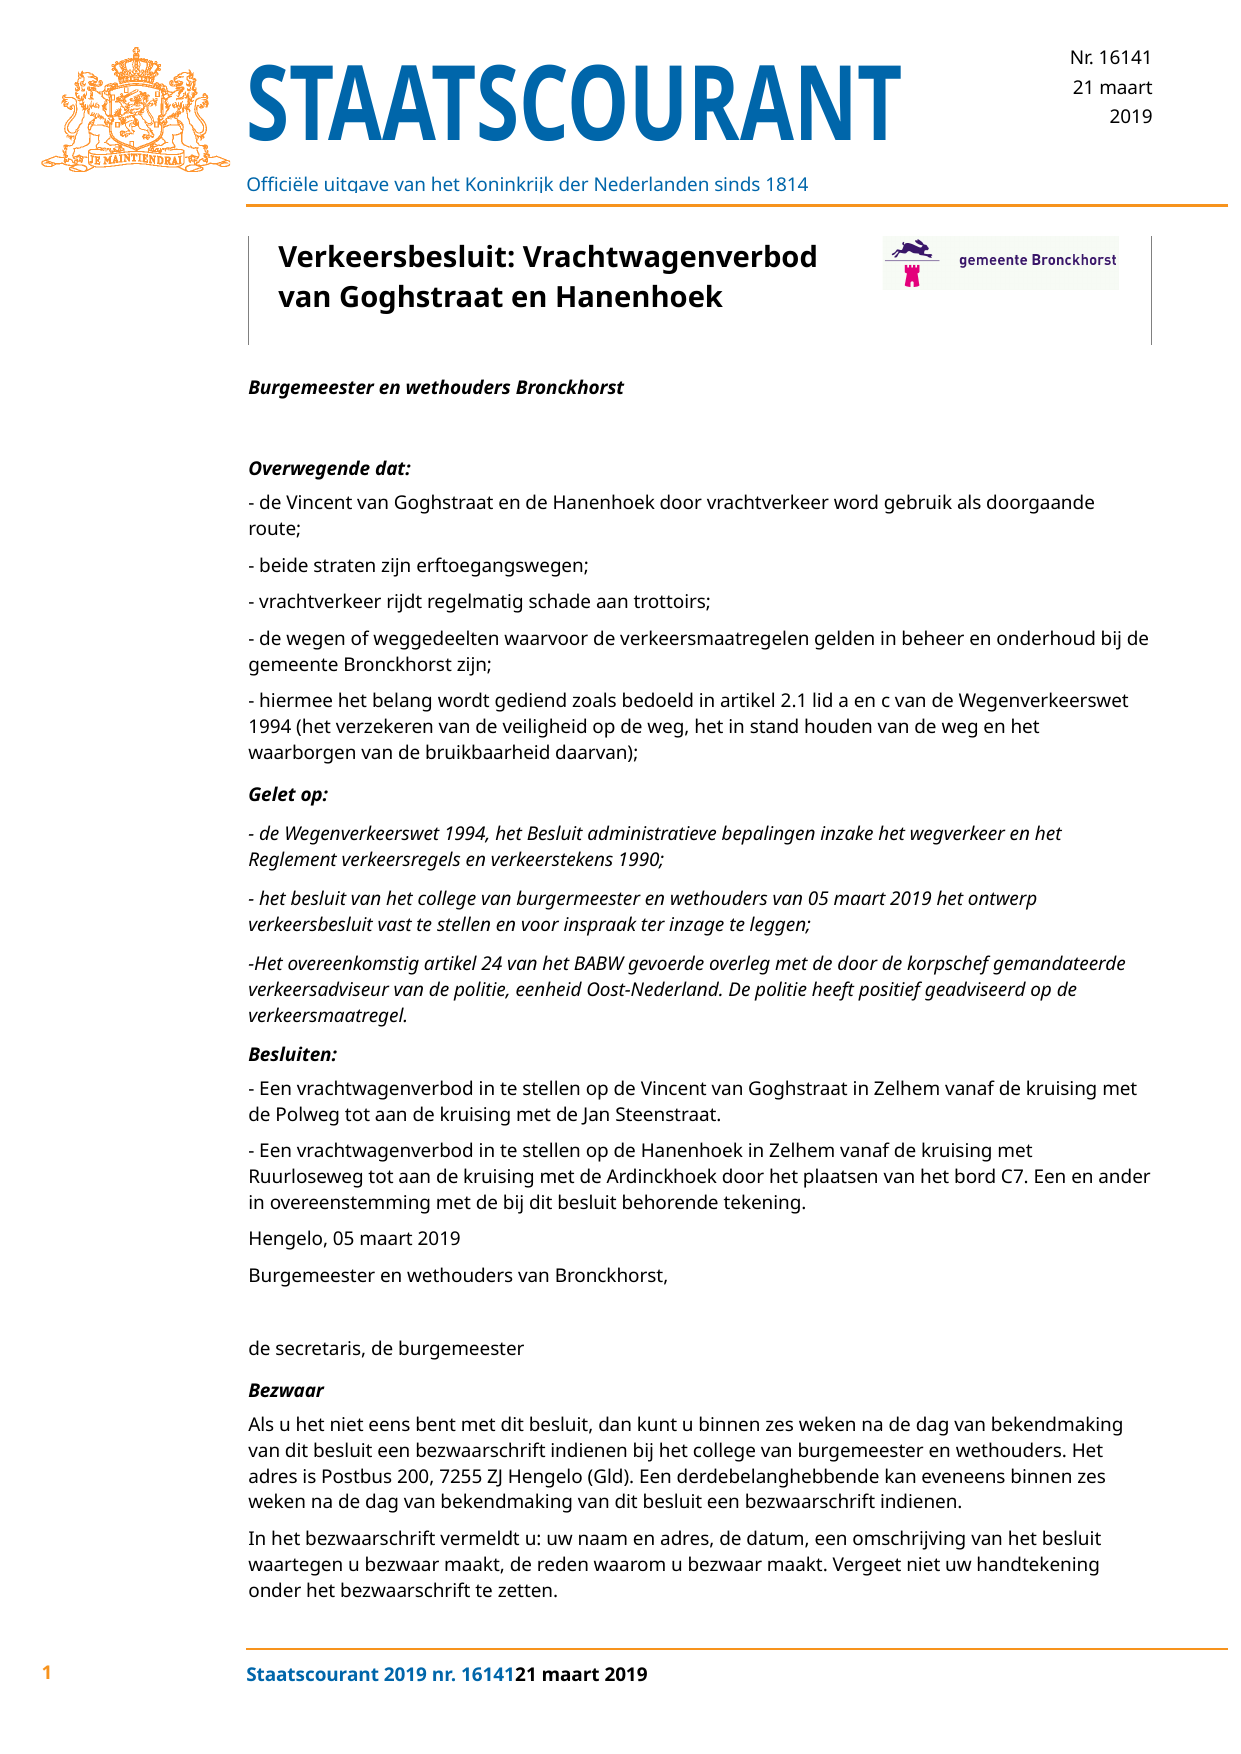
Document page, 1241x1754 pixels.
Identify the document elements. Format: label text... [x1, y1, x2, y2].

text - de Wegenverkeerswet 1994, het Besluit administratieve bepalingen inzake het wegverkeer en het Reglement verkeersregels en verkeerstekens 1990; [248, 820, 1152, 872]
text - Een vrachtwagenverbod in te stellen op de Hanenhoek in Zelhem vanaf de kruising met Ruurloseweg tot aan de kruising met de Ardinckhoek door het plaatsen van het bord C7. Een en ander in overeenstemming met de bij dit besluit behorende tekening. [248, 1137, 1152, 1215]
text In het bezwaarschrift vermeldt u: uw naam en adres, de datum, een omschrijving van het besluit waartegen u bezwaar maakt, de reden waarom u bezwaar maakt. Vergeet niet uw handtekening onder het bezwaarschrift te zetten. [248, 1525, 1152, 1603]
text Gelet op: [248, 781, 1152, 807]
text - Een vrachtwagenverbod in te stellen op de Vincent van Goghstraat in Zelhem vanaf de kruising met de Polweg tot aan de kruising met de Jan Steenstraat. [248, 1075, 1152, 1127]
picture [41, 47, 231, 172]
text -Het overeenkomstig artikel 24 van het BABW gevoerde overleg met de door de korpschef gemandateerde verkeersadviseur van de politie, eenheid Oost-Nederland. De politie heeft positief geadviseerd op de verkeersmaatregel. [248, 950, 1152, 1027]
table_header [850, 236, 1151, 345]
text - beide straten zijn erftoegangswegen; [248, 552, 1152, 578]
text Burgemeester en wethouders Bronckhorst [248, 374, 1152, 400]
text Hengelo, 05 maart 2019 [248, 1226, 1152, 1251]
text Als u het niet eens bent met dit besluit, dan kunt u binnen zes weken na de dag van bekendmaking van dit besluit een bezwaarschrift indienen bij het college van burgemeester en wethouders. Het adres is Postbus 200, 7255 ZJ Hengelo (Gld). Een derdebelanghebbende kan eveneens binnen zes weken na de dag van bekendmaking van dit besluit een bezwaarschrift indienen. [248, 1412, 1152, 1514]
text - vrachtverkeer rijdt regelmatig schade aan trottoirs; [248, 589, 1152, 614]
text - het besluit van het college van burgermeester en wethouders van 05 maart 2019 het ontwerp verkeersbesluit vast te stellen en voor inspraak ter inzage te leggen; [248, 885, 1152, 937]
text - hiermee het belang wordt gediend zoals bedoeld in artikel 2.1 lid a en c van de Wegenverkeerswet 1994 (het verzekeren van de veiligheid op de weg, het in stand houden van de weg en het waarborgen van de bruikbaarheid daarvan); [248, 688, 1152, 765]
text Besluiten: [248, 1041, 1152, 1067]
text Burgemeester en wethouders van Bronckhorst, [248, 1262, 1152, 1288]
text de secretaris, de burgemeester [248, 1336, 1152, 1361]
picture [882, 236, 1119, 290]
text Overwegende dat: [248, 456, 1152, 481]
text - de Vincent van Goghstraat en de Hanenhoek door vrachtverkeer word gebruik als doorgaande route; [248, 489, 1152, 541]
table_header Verkeersbesluit: Vrachtwagenverbod van Goghstraat en Hanenhoek [249, 236, 850, 345]
text - de wegen of weggedeelten waarvoor de verkeersmaatregelen gelden in beheer en onderhoud bij de gemeente Bronckhorst zijn; [248, 625, 1152, 677]
text Bezwaar [248, 1377, 1152, 1403]
